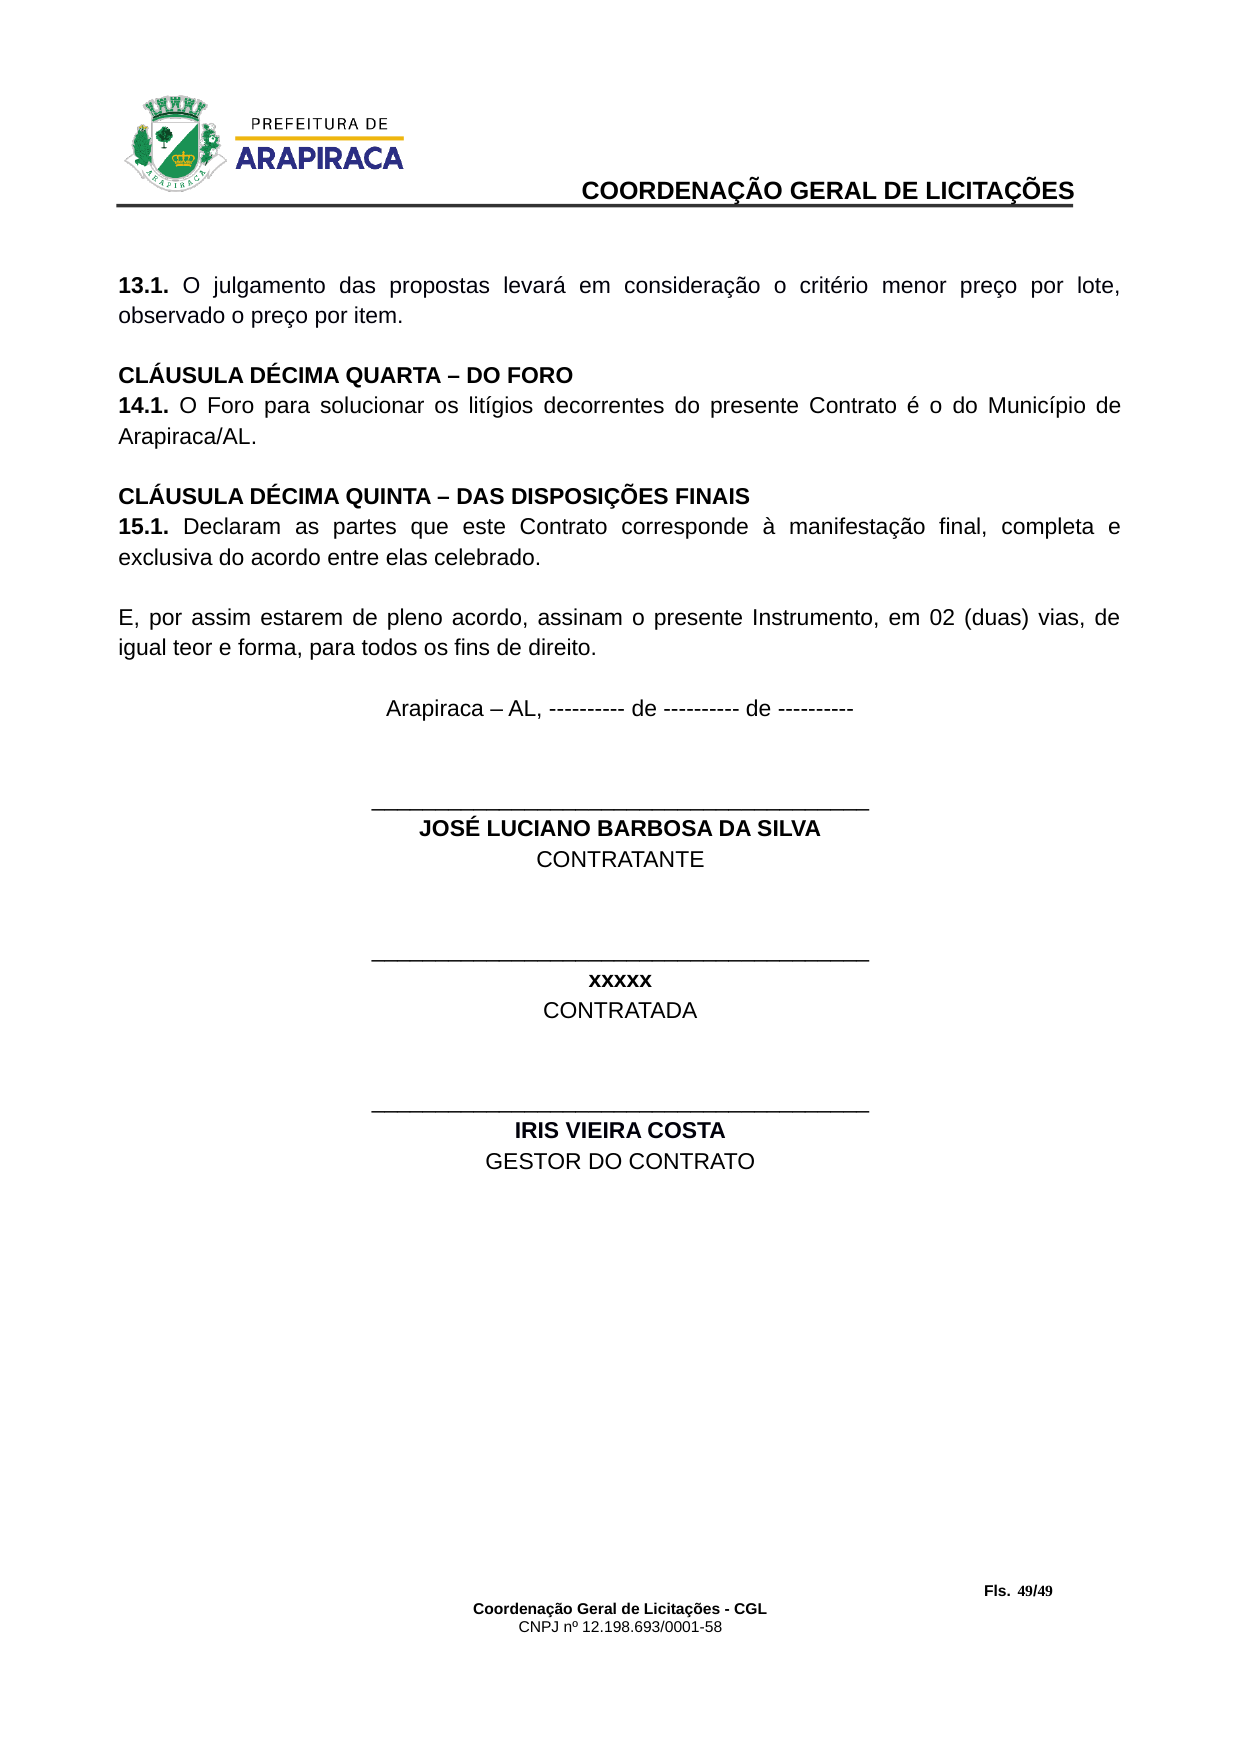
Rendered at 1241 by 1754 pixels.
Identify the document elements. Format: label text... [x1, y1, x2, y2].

text xxxxx [118, 966, 1122, 993]
text Arapiraca – AL, ---------- de ---------- de ---------- [118, 694, 1122, 721]
text E, por assim estarem de pleno acordo, assinam o presente Instrumento, em 02 (duas) vias, de igual teor e forma, para todos os fins de direito. [118, 604, 1122, 660]
text CONTRATADA [118, 997, 1122, 1023]
text GESTOR DO CONTRATO [118, 1148, 1122, 1174]
text CONTRATANTE [118, 846, 1122, 872]
text Iris Vieira Costa [118, 1117, 1122, 1144]
text 14.1. O Foro para solucionar os litígios decorrentes do presente Contrato é o do Município de Arapiraca/AL. [118, 392, 1122, 449]
text CLÁUSULA DÉCIMA QUARTA – DO FORO [118, 362, 1122, 388]
text _______________________________________ [118, 1087, 1122, 1113]
text _______________________________________ [118, 936, 1122, 962]
text _______________________________________ [118, 785, 1122, 811]
picture [118, 92, 412, 196]
text 13.1. O julgamento das propostas levará em consideração o critério menor preço por lote, observado o preço por item. [118, 272, 1122, 328]
text JOSÉ LUCIANO BARBOSA DA SILVA [118, 815, 1122, 842]
text CLÁUSULA DÉCIMA QUINTA – DAS DISPOSIÇÕES FINAIS [118, 483, 1122, 509]
text 15.1. Declaram as partes que este Contrato corresponde à manifestação final, completa e exclusiva do acordo entre elas celebrado. [118, 513, 1122, 570]
